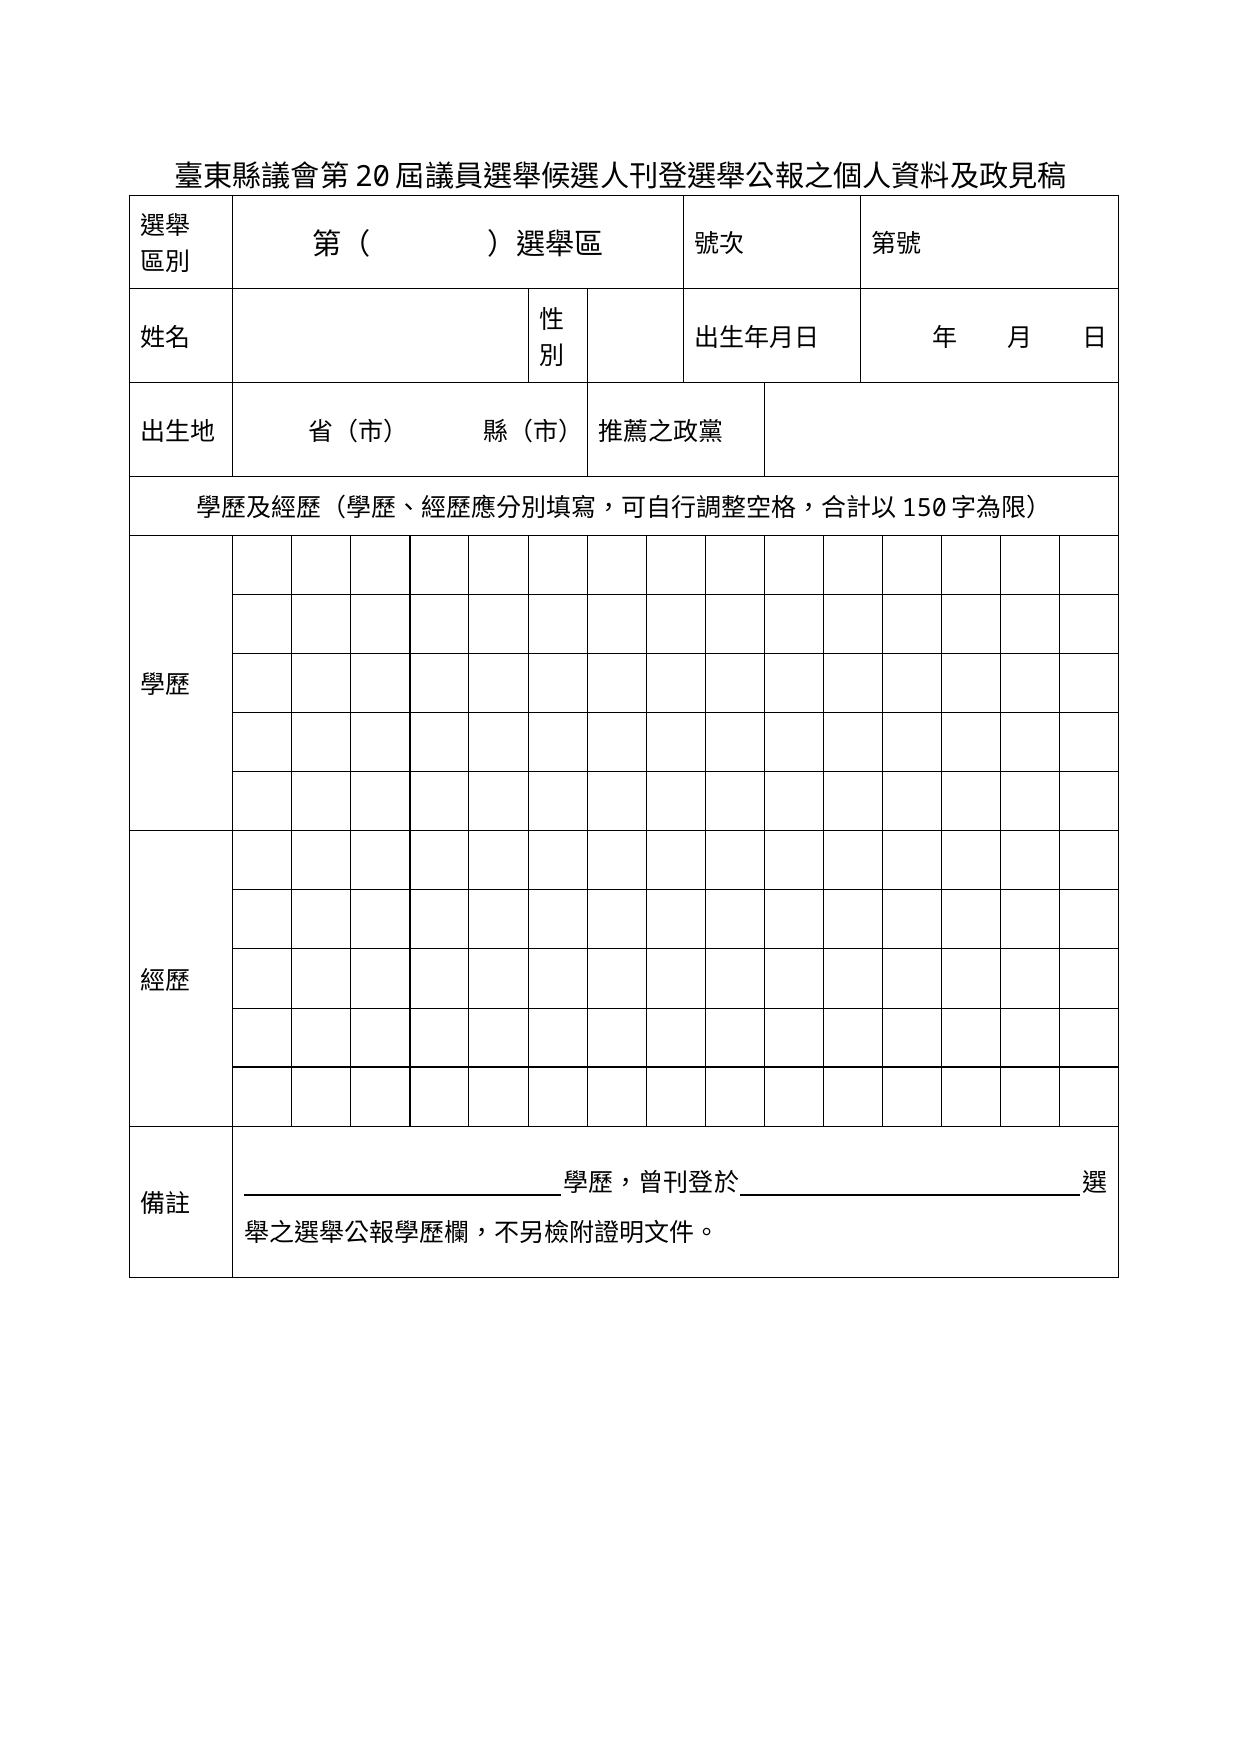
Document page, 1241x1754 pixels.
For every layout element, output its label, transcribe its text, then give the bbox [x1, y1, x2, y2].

table_cell [765, 890, 823, 948]
table_cell [1060, 713, 1118, 771]
table_cell [351, 831, 409, 889]
table_cell [529, 1068, 587, 1126]
table_cell [1060, 654, 1118, 712]
table_cell [411, 831, 468, 889]
table_header 第（ ）選舉區 [233, 196, 683, 288]
table_cell [411, 772, 468, 830]
table_cell [883, 654, 941, 712]
table_cell [883, 772, 941, 830]
table_cell 出生年月日 [684, 289, 860, 382]
table_cell [292, 949, 350, 1007]
table_cell [824, 713, 882, 771]
table_cell [292, 831, 350, 889]
table_cell [883, 1068, 941, 1126]
table_cell [529, 890, 587, 948]
table_cell [411, 654, 468, 712]
table_cell [765, 595, 823, 653]
table_cell [233, 772, 291, 830]
table_cell [824, 536, 882, 594]
table_cell [1001, 890, 1059, 948]
table_cell [233, 654, 291, 712]
table_cell [824, 1068, 882, 1126]
table_cell [824, 831, 882, 889]
table_cell [351, 949, 409, 1007]
table_cell [824, 595, 882, 653]
table_header 選舉 區別 [130, 196, 232, 288]
table_cell [706, 595, 764, 653]
table_cell [351, 1068, 409, 1126]
table_cell [706, 831, 764, 889]
table_cell 學歷 [130, 536, 232, 830]
table_cell [1001, 949, 1059, 1007]
table_cell [469, 1068, 528, 1126]
table_header 第號 [861, 196, 1118, 288]
table_cell [883, 536, 941, 594]
table_cell [942, 536, 1000, 594]
table_cell [942, 772, 1000, 830]
table_cell 年 月 日 [861, 289, 1118, 382]
table_cell [647, 1009, 705, 1066]
table_cell [1001, 595, 1059, 653]
table_cell [1001, 1009, 1059, 1066]
table_cell [883, 949, 941, 1007]
table_cell [706, 772, 764, 830]
table_cell [824, 772, 882, 830]
table_cell [765, 1068, 823, 1126]
table_cell [292, 595, 350, 653]
table_cell 推薦之政黨 [588, 383, 764, 476]
table_cell [469, 595, 528, 653]
table_cell [411, 1068, 468, 1126]
table_cell [1060, 595, 1118, 653]
table_cell [588, 1068, 646, 1126]
table_cell [469, 831, 528, 889]
table_cell [765, 772, 823, 830]
table_cell [411, 536, 468, 594]
table_cell [1001, 772, 1059, 830]
table_cell [765, 949, 823, 1007]
table_cell [351, 772, 409, 830]
table_cell [1060, 1009, 1118, 1066]
table_cell 學歷，曾刊登於 選舉之選舉公報學歷欄，不另檢附證明文件。 [233, 1127, 1118, 1277]
table_cell [883, 595, 941, 653]
table_cell 姓名 [130, 289, 232, 382]
table_cell [529, 949, 587, 1007]
table_cell 備註 [130, 1127, 232, 1277]
table_cell [1060, 831, 1118, 889]
table_cell [588, 536, 646, 594]
table_cell 經歷 [130, 831, 232, 1126]
table_cell [588, 289, 683, 382]
table_cell [588, 831, 646, 889]
table_cell [942, 1009, 1000, 1066]
table_cell [588, 1009, 646, 1066]
table_cell [469, 772, 528, 830]
table_cell [1001, 654, 1059, 712]
table_cell [942, 654, 1000, 712]
table_cell [706, 654, 764, 712]
table_cell 出生地 [130, 383, 232, 476]
table_cell [883, 890, 941, 948]
table_cell [706, 890, 764, 948]
table_cell [233, 536, 291, 594]
table_cell [411, 949, 468, 1007]
table_cell [292, 1009, 350, 1066]
table_cell [1060, 1068, 1118, 1126]
table_cell [942, 949, 1000, 1007]
table_cell [824, 949, 882, 1007]
table_cell [469, 1009, 528, 1066]
table_cell [588, 595, 646, 653]
table_cell [706, 1009, 764, 1066]
table_cell 性別 [529, 289, 587, 382]
table_cell [529, 654, 587, 712]
table_cell [233, 949, 291, 1007]
table_cell [706, 1068, 764, 1126]
table_cell [411, 890, 468, 948]
table_cell [292, 772, 350, 830]
table_cell [942, 595, 1000, 653]
table_cell [233, 890, 291, 948]
table_cell [1060, 772, 1118, 830]
table_cell [469, 949, 528, 1007]
table_cell [706, 536, 764, 594]
table_cell [233, 595, 291, 653]
table_cell [647, 831, 705, 889]
table_cell [1060, 949, 1118, 1007]
table_cell [529, 595, 587, 653]
table_cell [292, 890, 350, 948]
table_cell [942, 1068, 1000, 1126]
table_cell [883, 713, 941, 771]
table_cell [292, 536, 350, 594]
table_cell [706, 713, 764, 771]
table_cell [292, 713, 350, 771]
table_cell [824, 654, 882, 712]
table_cell [647, 713, 705, 771]
table_cell [765, 1009, 823, 1066]
table_cell [292, 1068, 350, 1126]
table_cell [1060, 890, 1118, 948]
table_cell [351, 595, 409, 653]
table_cell 學歷及經歷（學歷、經歷應分別填寫，可自行調整空格，合計以150字為限） [130, 477, 1118, 535]
table_cell [942, 831, 1000, 889]
table_cell [351, 1009, 409, 1066]
table_cell [1001, 831, 1059, 889]
table_cell [233, 1068, 291, 1126]
table_cell [469, 713, 528, 771]
table_cell [529, 1009, 587, 1066]
table_cell [765, 713, 823, 771]
table_cell [233, 289, 528, 382]
table_cell [411, 595, 468, 653]
table_cell [292, 654, 350, 712]
table_cell [765, 654, 823, 712]
table_cell [647, 654, 705, 712]
table_cell [883, 1009, 941, 1066]
text 臺東縣議會第20屆議員選舉候選人刊登選舉公報之個人資料及政見稿 [118, 152, 1122, 194]
table_cell [647, 1068, 705, 1126]
table_cell [233, 831, 291, 889]
table_cell [469, 536, 528, 594]
table_cell [647, 595, 705, 653]
table_cell [529, 536, 587, 594]
table_cell [469, 890, 528, 948]
table_cell [765, 831, 823, 889]
table_cell [411, 1009, 468, 1066]
table_cell [883, 831, 941, 889]
table_cell [824, 890, 882, 948]
table_cell [351, 536, 409, 594]
table_cell [588, 772, 646, 830]
table_cell [588, 654, 646, 712]
table_cell [351, 890, 409, 948]
table_cell [588, 713, 646, 771]
table_cell [1001, 1068, 1059, 1126]
table_cell [529, 831, 587, 889]
table_cell [588, 949, 646, 1007]
table_cell [647, 949, 705, 1007]
table_cell [1060, 536, 1118, 594]
table_cell [529, 772, 587, 830]
table_cell [765, 536, 823, 594]
table_cell [942, 713, 1000, 771]
table_cell [647, 890, 705, 948]
table_header 號次 [684, 196, 860, 288]
table_cell [233, 713, 291, 771]
table_cell [469, 654, 528, 712]
table_cell [351, 713, 409, 771]
table_cell [647, 536, 705, 594]
table_cell [824, 1009, 882, 1066]
table_cell [588, 890, 646, 948]
table_cell [647, 772, 705, 830]
table_cell [765, 383, 1118, 476]
table_cell [411, 713, 468, 771]
table_cell [706, 949, 764, 1007]
table_cell [1001, 536, 1059, 594]
table_cell [529, 713, 587, 771]
table_cell [942, 890, 1000, 948]
table_cell [1001, 713, 1059, 771]
table_cell [233, 1009, 291, 1066]
table_cell 省（市） 縣（市） [233, 383, 587, 476]
table_cell [351, 654, 409, 712]
